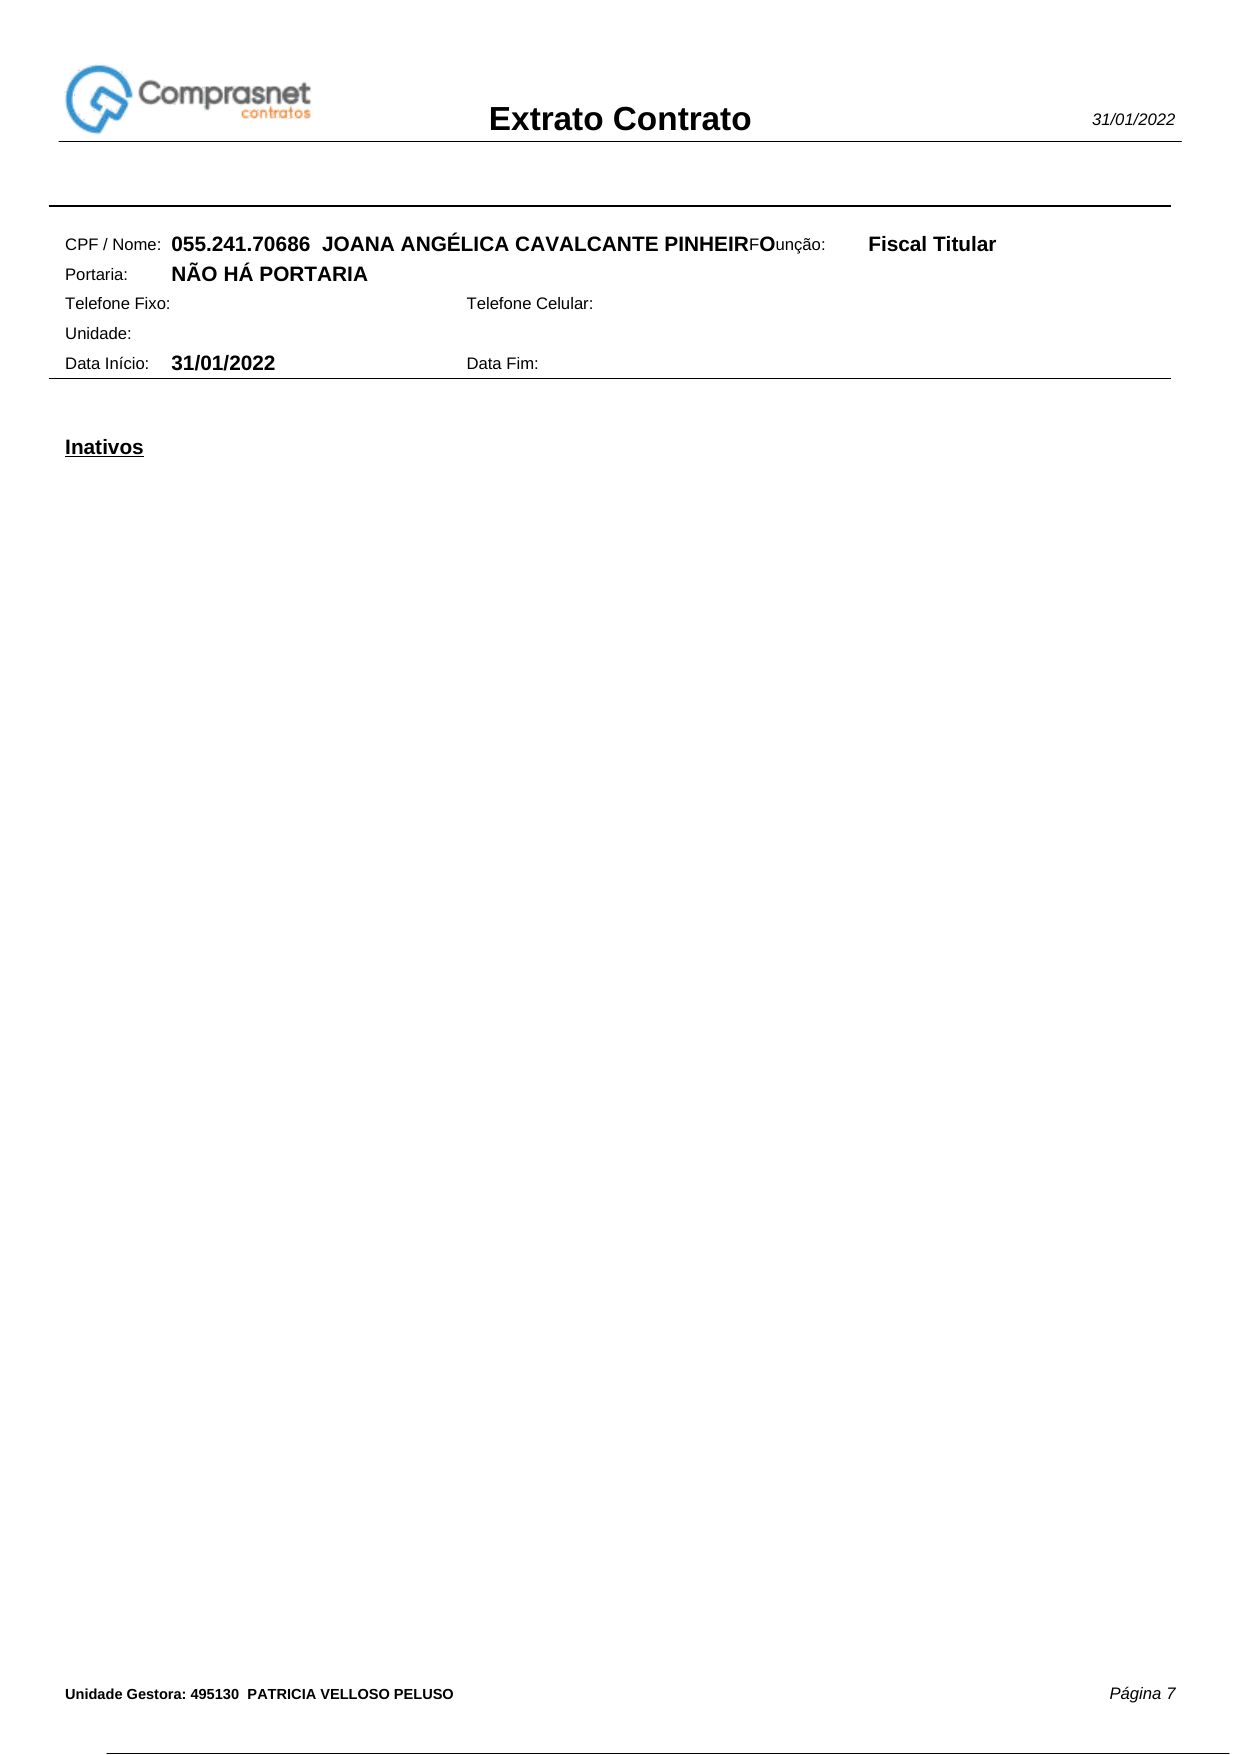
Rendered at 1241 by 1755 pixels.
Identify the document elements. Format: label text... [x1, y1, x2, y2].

text Telefone Fixo: Telefone Celular: [65, 294, 1193, 313]
text CPF / Nome: 055.241.706­86 ­ JOANA ANGÉLICA CAVALCANTE PINHEIRFOunção: Fiscal Titular [65, 233, 1193, 256]
text Data Início: 31/01/2022 Data Fim: [65, 351, 1193, 374]
subtitle Inativos [65, 435, 1193, 459]
text Unidade: [65, 324, 1193, 343]
text Portaria: NÃO HÁ PORTARIA [65, 262, 1193, 286]
